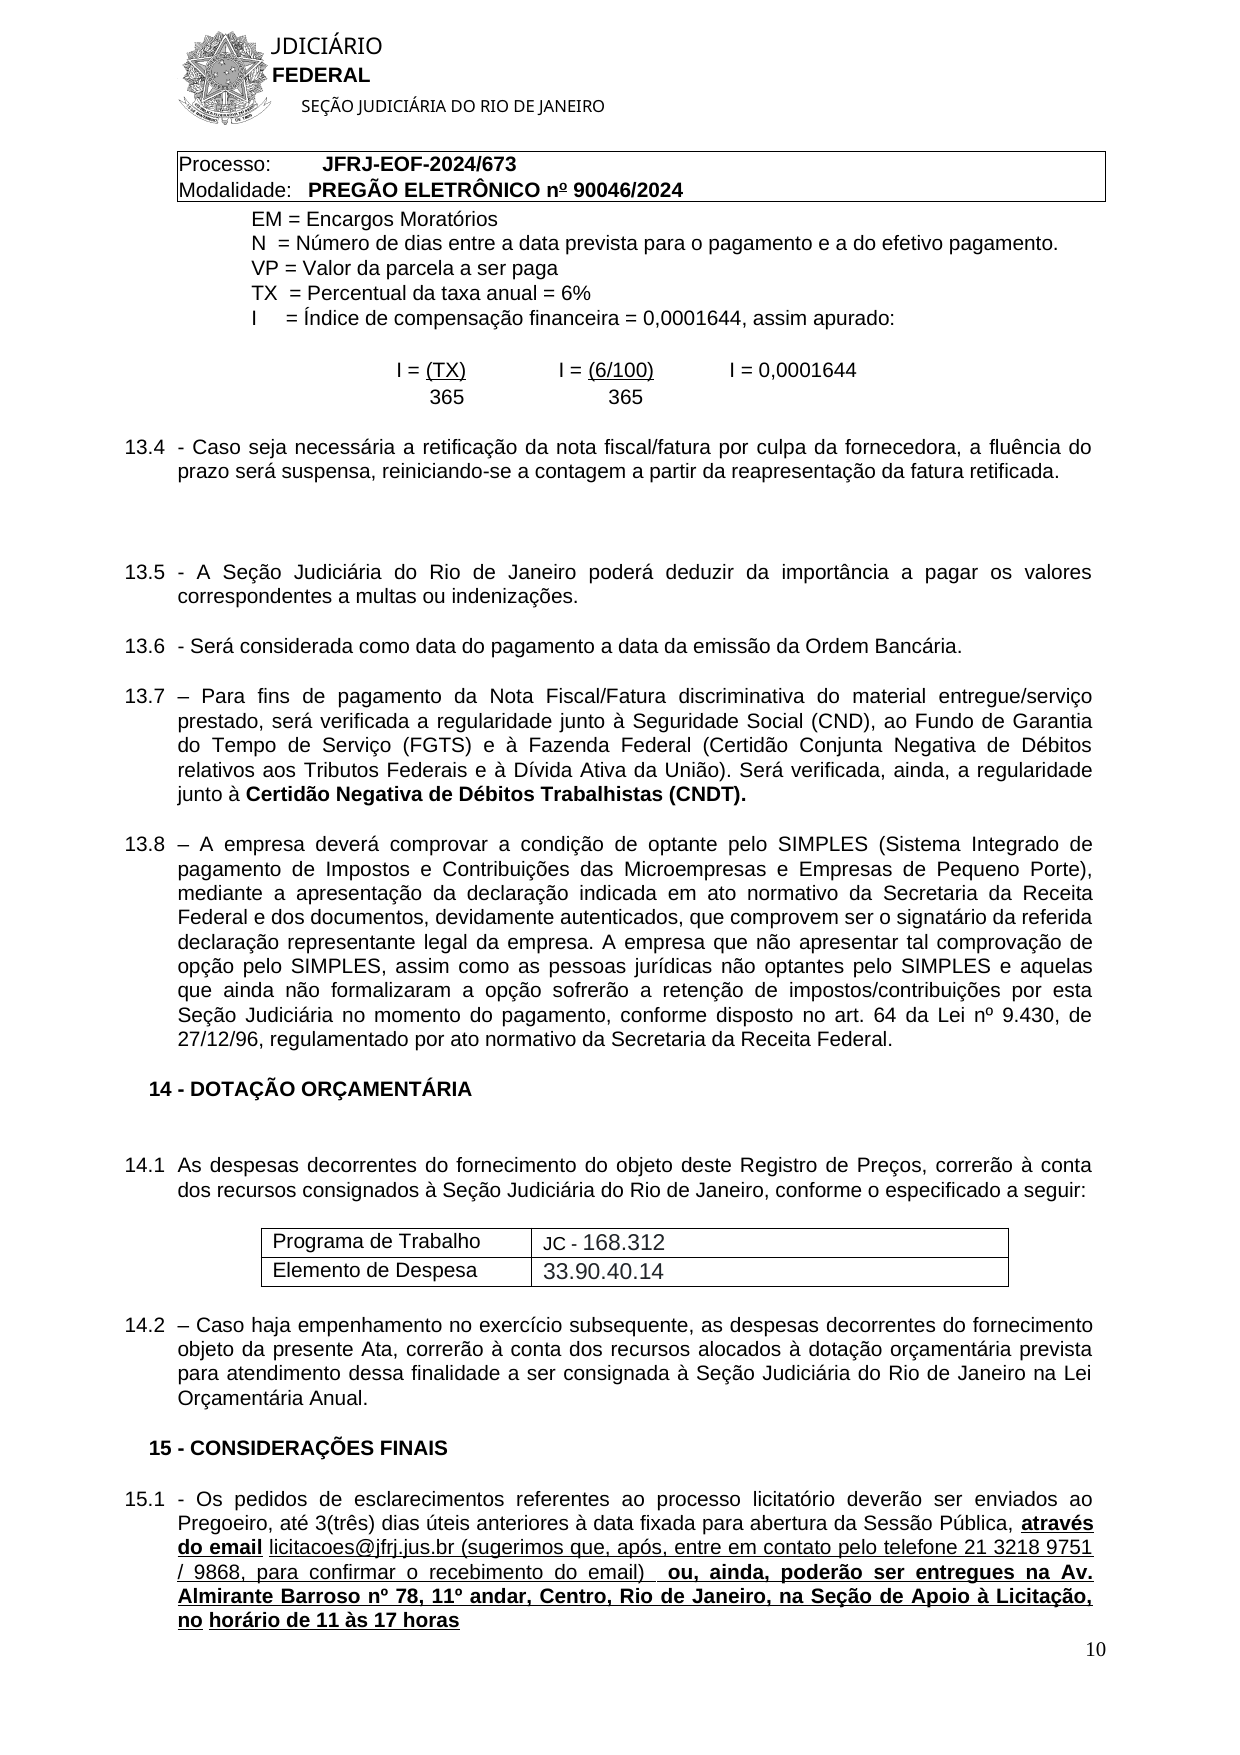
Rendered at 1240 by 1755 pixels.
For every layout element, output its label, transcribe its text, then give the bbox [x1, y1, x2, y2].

list - Os pedidos de esclarecimentos referentes ao processo licitatório deverão ser enviados ao Pregoeiro, até 3(três) dias úteis anteriores à data fixada para abertura da Sessão Pública, através do email licitacoes@jfrj.jus.br (sugerimos que, após, entre em contato pelo telefone 21 3218 9751 / 9868, para confirmar o recebimento do email) ou, ainda, poderão ser entregues na Av. Almirante Barroso nº 78, 11º andar, Centro, Rio de Janeiro, na Seção de Apoio à Licitação, no horário de 11 às 17 horas [124, 1486, 1094, 1632]
list - CONSIDERAÇÕES FINAIS [148, 1436, 1094, 1459]
text VP = Valor da parcela a ser paga [251, 256, 1094, 280]
text 365 365 [176, 384, 1094, 408]
text I = Índice de compensação financeira = 0,0001644, assim apurado: [251, 306, 1094, 329]
text N = Número de dias entre a data prevista para o pagamento e a do efetivo pagamento. [251, 231, 1094, 255]
table_header Programa de Trabalho [262, 1229, 531, 1257]
table_cell 33.90.40.14 [532, 1258, 1008, 1286]
text EM = Encargos Moratórios [251, 206, 1094, 230]
list - A Seção Judiciária do Rio de Janeiro poderá deduzir da importância a pagar os valores correspondentes a multas ou indenizações. [124, 560, 1094, 608]
table_header JC - 168.312 [532, 1229, 1008, 1257]
table_cell Elemento de Despesa [262, 1258, 531, 1286]
list As despesas decorrentes do fornecimento do objeto deste Registro de Preços, correrão à conta dos recursos consignados à Seção Judiciária do Rio de Janeiro, conforme o especificado a seguir: [124, 1153, 1094, 1202]
list – A empresa deverá comprovar a condição de optante pelo SIMPLES (Sistema Integrado de pagamento de Impostos e Contribuições das Microempresas e Empresas de Pequeno Porte), mediante a apresentação da declaração indicada em ato normativo da Secretaria da Receita Federal e dos documentos, devidamente autenticados, que comprovem ser o signatário da referida declaração representante legal da empresa. A empresa que não apresentar tal comprovação de opção pelo SIMPLES, assim como as pessoas jurídicas não optantes pelo SIMPLES e aquelas que ainda não formalizaram a opção sofrerão a retenção de impostos/contribuições por esta Seção Judiciária no momento do pagamento, conforme disposto no art. 64 da Lei nº 9.430, de 27/12/96, regulamentado por ato normativo da Secretaria da Receita Federal. [124, 832, 1094, 1051]
list - Será considerada como data do pagamento a data da emissão da Ordem Bancária. [124, 634, 1094, 658]
list - DOTAÇÃO ORÇAMENTÁRIA [148, 1077, 1094, 1101]
text I = (TX) I = (6/100) I = 0,0001644 [177, 356, 1106, 384]
text TX = Percentual da taxa anual = 6% [251, 281, 1094, 305]
list – Caso haja empenhamento no exercício subsequente, as despesas decorrentes do fornecimento objeto da presente Ata, correrão à conta dos recursos alocados à dotação orçamentária prevista para atendimento dessa finalidade a ser consignada à Seção Judiciária do Rio de Janeiro na Lei Orçamentária Anual. [124, 1312, 1094, 1409]
list - Caso seja necessária a retificação da nota fiscal/fatura por culpa da fornecedora, a fluência do prazo será suspensa, reiniciando-se a contagem a partir da reapresentação da fatura retificada. [124, 435, 1094, 483]
list – Para fins de pagamento da Nota Fiscal/Fatura discriminativa do material entregue/serviço prestado, será verificada a regularidade junto à Seguridade Social (CND), ao Fundo de Garantia do Tempo de Serviço (FGTS) e à Fazenda Federal (Certidão Conjunta Negativa de Débitos relativos aos Tributos Federais e à Dívida Ativa da União). Será verificada, ainda, a regularidade junto à Certidão Negativa de Débitos Trabalhistas (CNDT). [124, 684, 1094, 806]
